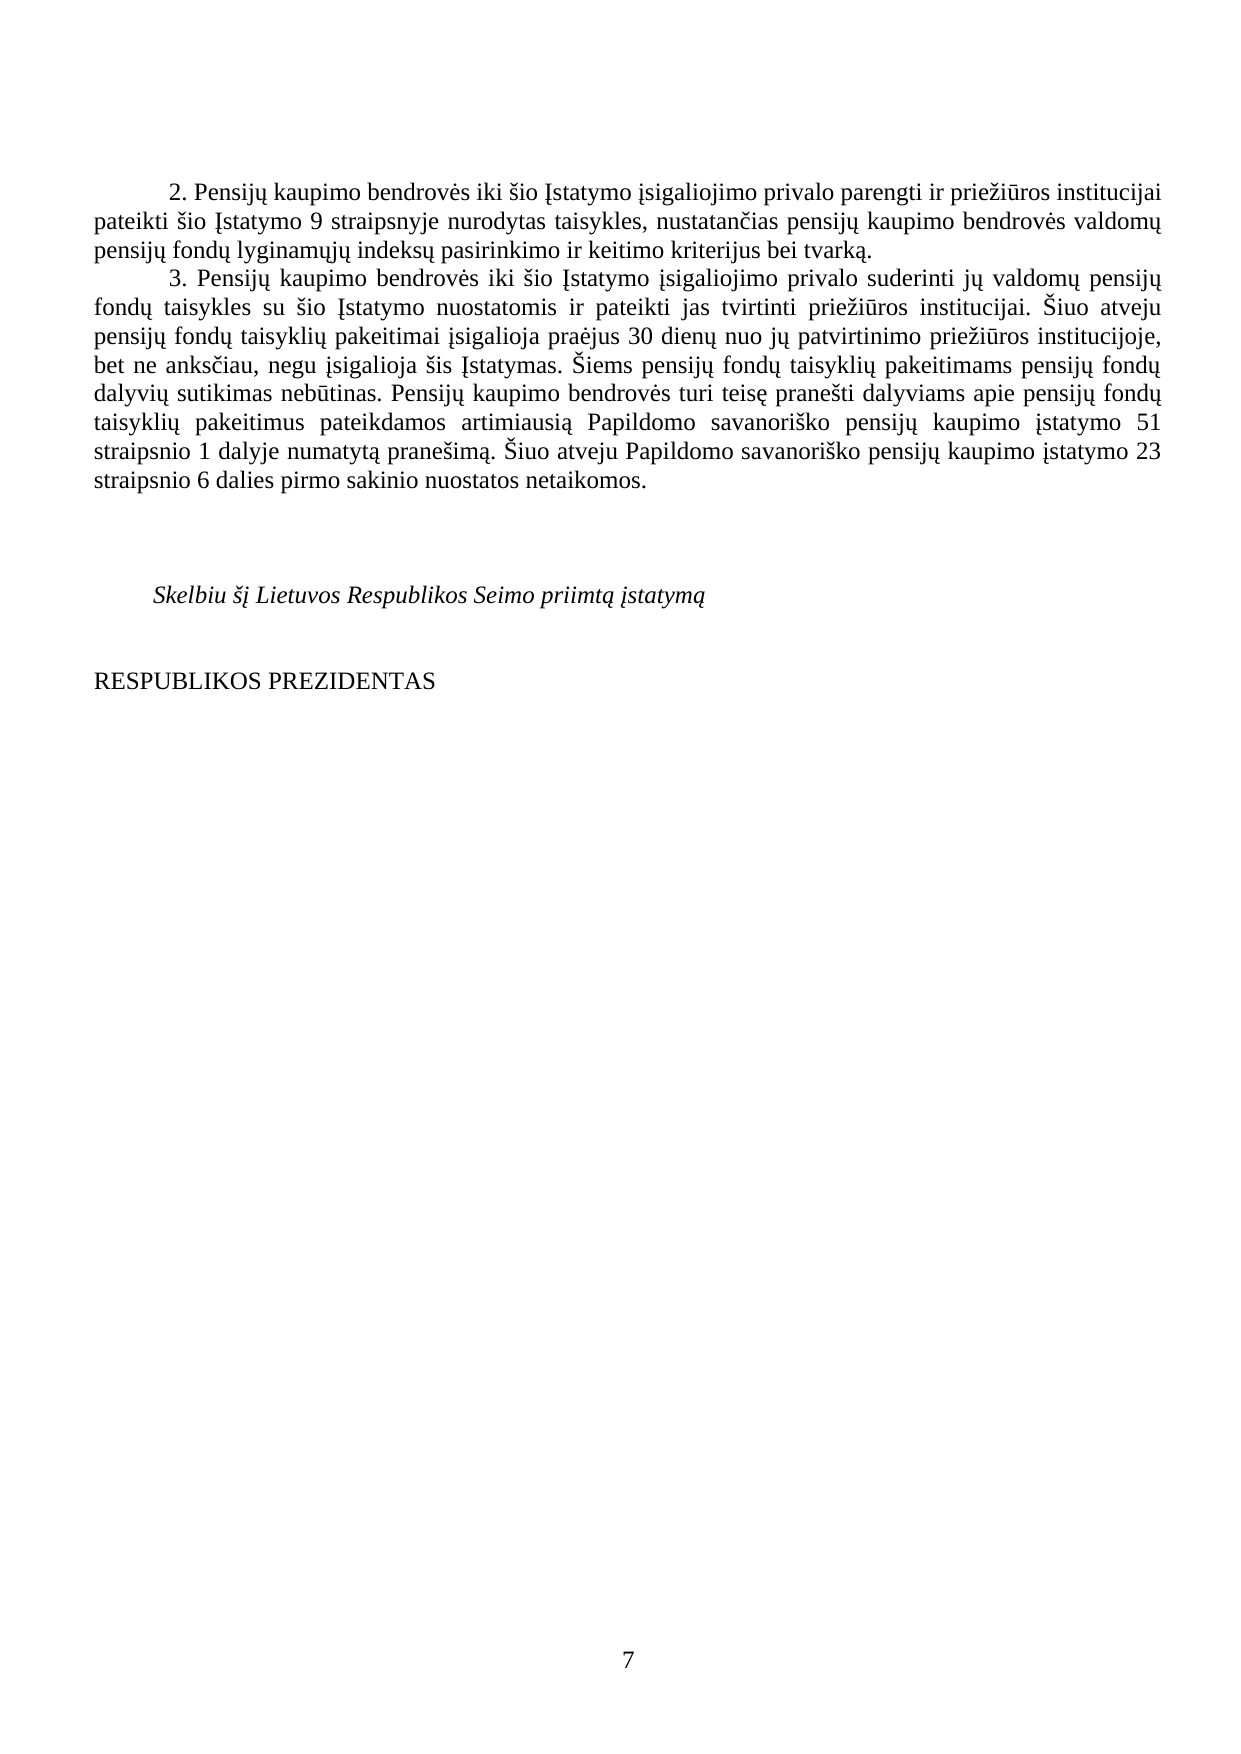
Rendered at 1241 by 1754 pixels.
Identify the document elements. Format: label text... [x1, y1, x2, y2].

text 2. Pensijų kaupimo bendrovės iki šio Įstatymo įsigaliojimo privalo parengti ir priežiūros institucijai pateikti šio Įstatymo 9 straipsnyje nurodytas taisykles, nustatančias pensijų kaupimo bendrovės valdomų pensijų fondų lyginamųjų indeksų pasirinkimo ir keitimo kriterijus bei tvarką. [94, 177, 1162, 263]
text Skelbiu šį Lietuvos Respublikos Seimo priimtą įstatymą [94, 580, 1162, 608]
text 3. Pensijų kaupimo bendrovės iki šio Įstatymo įsigaliojimo privalo suderinti jų valdomų pensijų fondų taisykles su šio Įstatymo nuostatomis ir pateikti jas tvirtinti priežiūros institucijai. Šiuo atveju pensijų fondų taisyklių pakeitimai įsigalioja praėjus 30 dienų nuo jų patvirtinimo priežiūros institucijoje, bet ne anksčiau, negu įsigalioja šis Įstatymas. Šiems pensijų fondų taisyklių pakeitimams pensijų fondų dalyvių sutikimas nebūtinas. Pensijų kaupimo bendrovės turi teisę pranešti dalyviams apie pensijų fondų taisyklių pakeitimus pateikdamos artimiausią Papildomo savanoriško pensijų kaupimo įstatymo 51 straipsnio 1 dalyje numatytą pranešimą. Šiuo atveju Papildomo savanoriško pensijų kaupimo įstatymo 23 straipsnio 6 dalies pirmo sakinio nuostatos netaikomos. [94, 263, 1162, 493]
text RESPUBLIKOS PREZIDENTAS [94, 666, 1162, 695]
